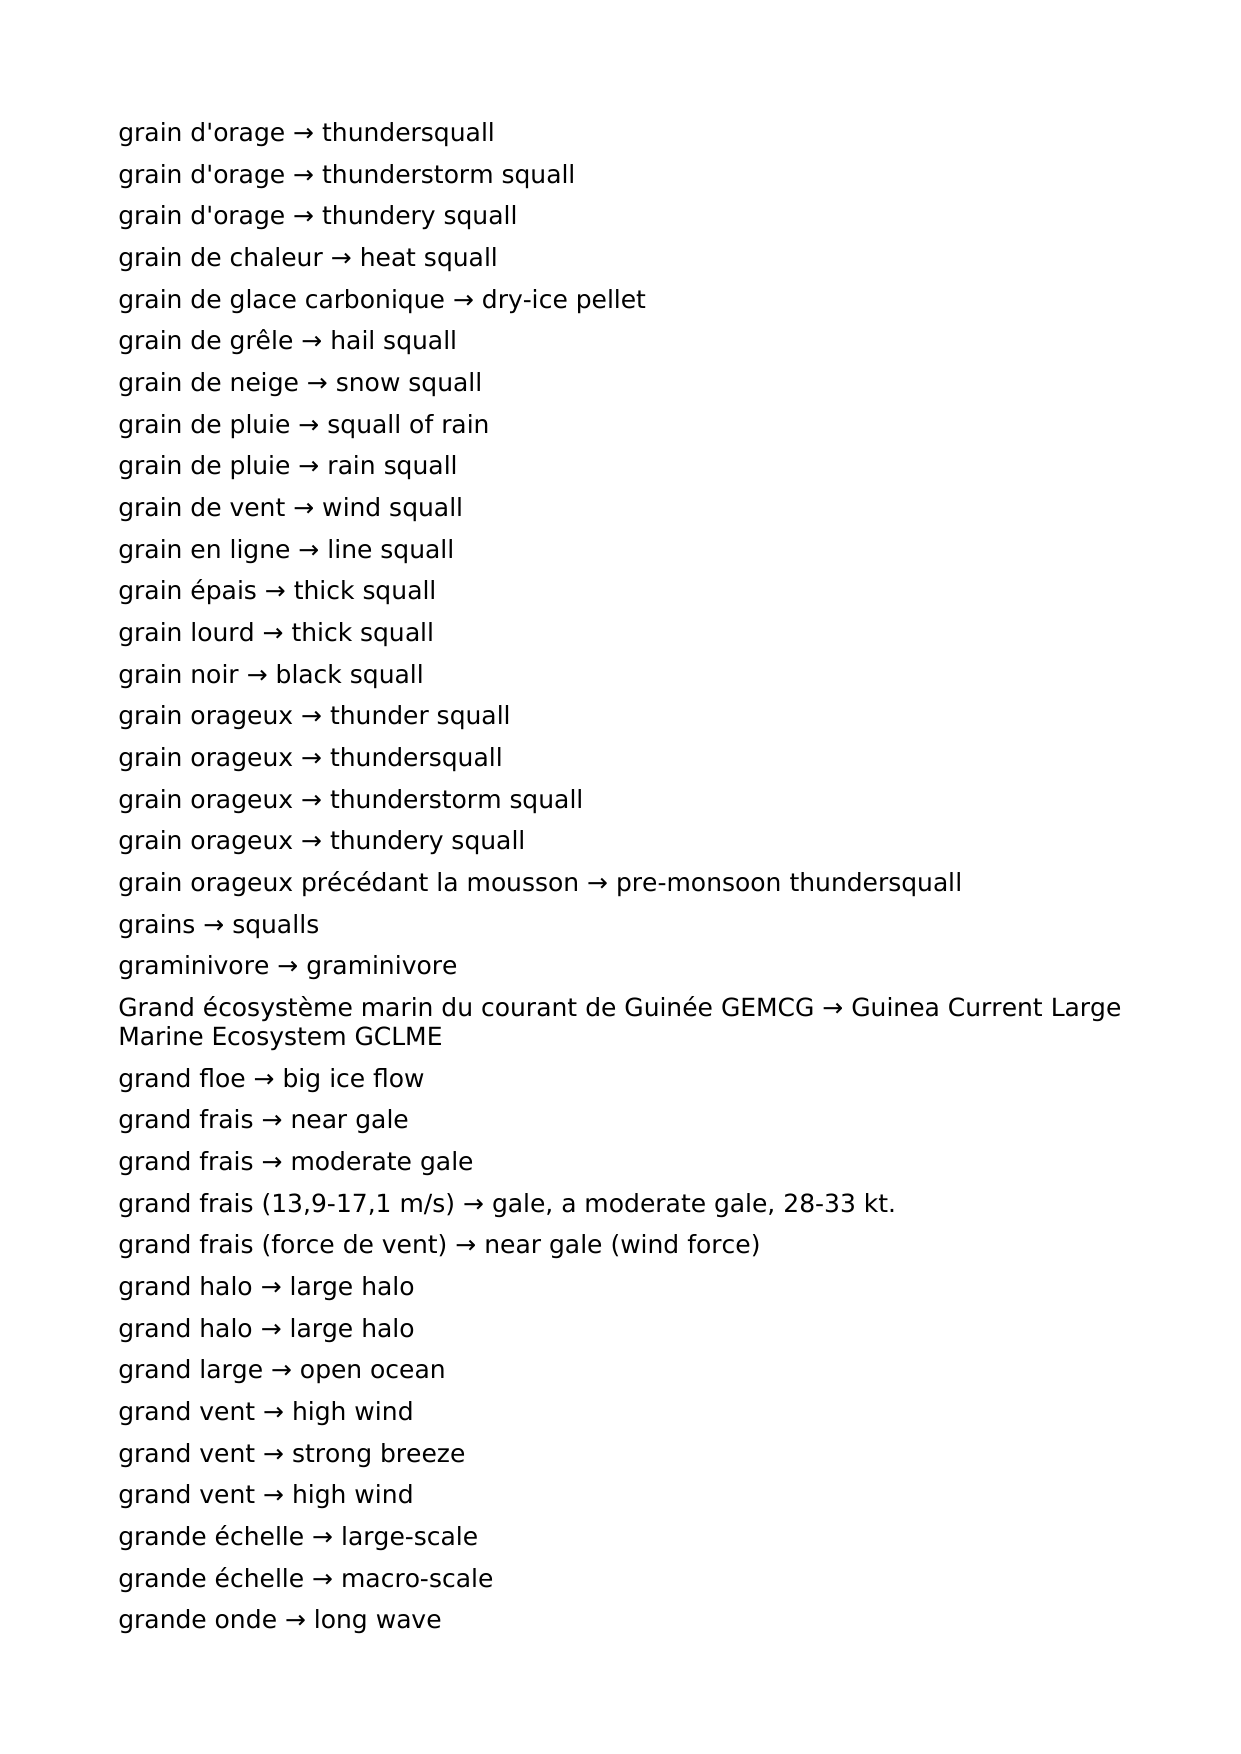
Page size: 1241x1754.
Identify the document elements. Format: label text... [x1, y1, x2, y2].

text grain orageux → thundersquall [118, 743, 1122, 772]
text grand frais (force de vent) → near gale (wind force) [118, 1231, 1122, 1260]
text grain de grêle → hail squall [118, 326, 1122, 356]
text grain lourd → thick squall [118, 618, 1122, 647]
text grain de glace carbonique → dry-ice pellet [118, 285, 1122, 314]
text grain d'orage → thunderstorm squall [118, 160, 1122, 189]
text Grand écosystème marin du courant de Guinée GEMCG → Guinea Current Large Marine Ecosystem GCLME [118, 993, 1122, 1051]
text grain en ligne → line squall [118, 535, 1122, 564]
text grand vent → high wind [118, 1397, 1122, 1426]
text grain orageux → thunderstorm squall [118, 785, 1122, 814]
text graminivore → graminivore [118, 951, 1122, 981]
text grande échelle → large-scale [118, 1522, 1122, 1551]
text grand vent → high wind [118, 1481, 1122, 1510]
text grain d'orage → thundersquall [118, 118, 1122, 147]
text grain d'orage → thundery squall [118, 201, 1122, 231]
text grande échelle → macro-scale [118, 1564, 1122, 1593]
text grain orageux → thundery squall [118, 826, 1122, 856]
text grand vent → strong breeze [118, 1439, 1122, 1468]
text grains → squalls [118, 910, 1122, 939]
text grand large → open ocean [118, 1356, 1122, 1385]
text grain de pluie → squall of rain [118, 410, 1122, 439]
text grand frais → moderate gale [118, 1147, 1122, 1176]
text grande onde → long wave [118, 1606, 1122, 1635]
text grain orageux précédant la mousson → pre-monsoon thundersquall [118, 868, 1122, 897]
text grain de chaleur → heat squall [118, 243, 1122, 272]
text grain de vent → wind squall [118, 493, 1122, 522]
text grain noir → black squall [118, 660, 1122, 689]
text grand frais → near gale [118, 1106, 1122, 1135]
text grand floe → big ice flow [118, 1064, 1122, 1093]
text grain orageux → thunder squall [118, 701, 1122, 731]
text grand frais (13,9-17,1 m/s) → gale, a moderate gale, 28-33 kt. [118, 1189, 1122, 1218]
text grain de neige → snow squall [118, 368, 1122, 397]
text grand halo → large halo [118, 1314, 1122, 1343]
text grand halo → large halo [118, 1272, 1122, 1301]
text grain épais → thick squall [118, 576, 1122, 606]
text grain de pluie → rain squall [118, 451, 1122, 481]
